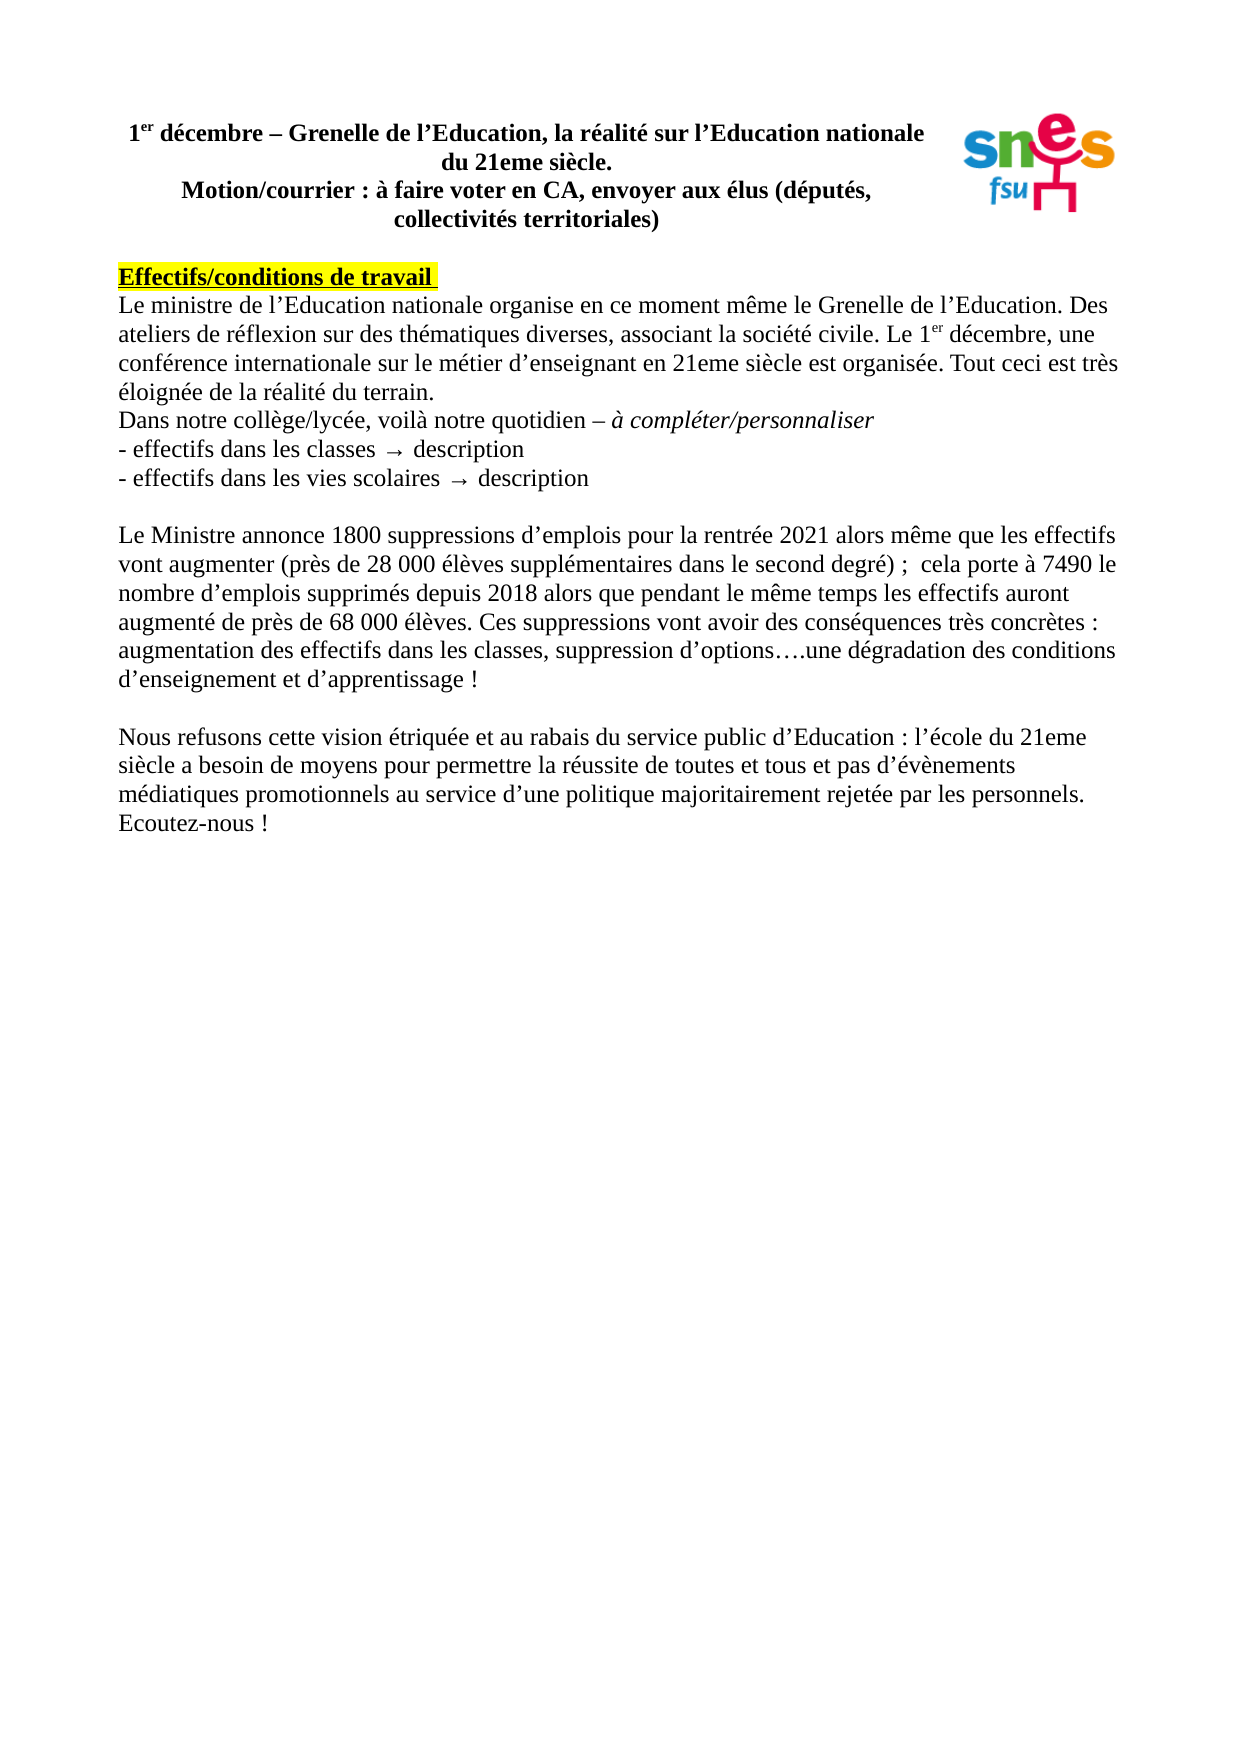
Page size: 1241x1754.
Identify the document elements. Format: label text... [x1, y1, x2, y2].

text Effectifs/conditions de travail Le ministre de l’Education nationale organise en ce moment même le Grenelle de l’Education. Des ateliers de réflexion sur des thématiques diverses, associant la société civile. Le 1er décembre, une conférence internationale sur le métier d’enseignant en 21eme siècle est organisée. Tout ceci est très éloignée de la réalité du terrain. Dans notre collège/lycée, voilà notre quotidien – à compléter/personnaliser - effectifs dans les classes → description - effectifs dans les vies scolaires → description [118, 262, 1122, 521]
text 1er décembre – Grenelle de l’Education, la réalité sur l’Education nationale du 21eme siècle. Motion/courrier : à faire voter en CA, envoyer aux élus (députés, collectivités territoriales) [118, 118, 1122, 262]
text Le Ministre annonce 1800 suppressions d’emplois pour la rentrée 2021 alors même que les effectifs vont augmenter (près de 28 000 élèves supplémentaires dans le second degré) ; cela porte à 7490 le nombre d’emplois supprimés depuis 2018 alors que pendant le même temps les effectifs auront augmenté de près de 68 000 élèves. Ces suppressions vont avoir des conséquences très concrètes : augmentation des effectifs dans les classes, suppression d’options….une dégradation des conditions d’enseignement et d’apprentissage ! [118, 521, 1122, 722]
text Nous refusons cette vision étriquée et au rabais du service public d’Education : l’école du 21eme siècle a besoin de moyens pour permettre la réussite de toutes et tous et pas d’évènements médiatiques promotionnels au service d’une politique majoritairement rejetée par les personnels. Ecoutez-nous ! [118, 722, 1122, 837]
picture [934, 100, 1143, 232]
